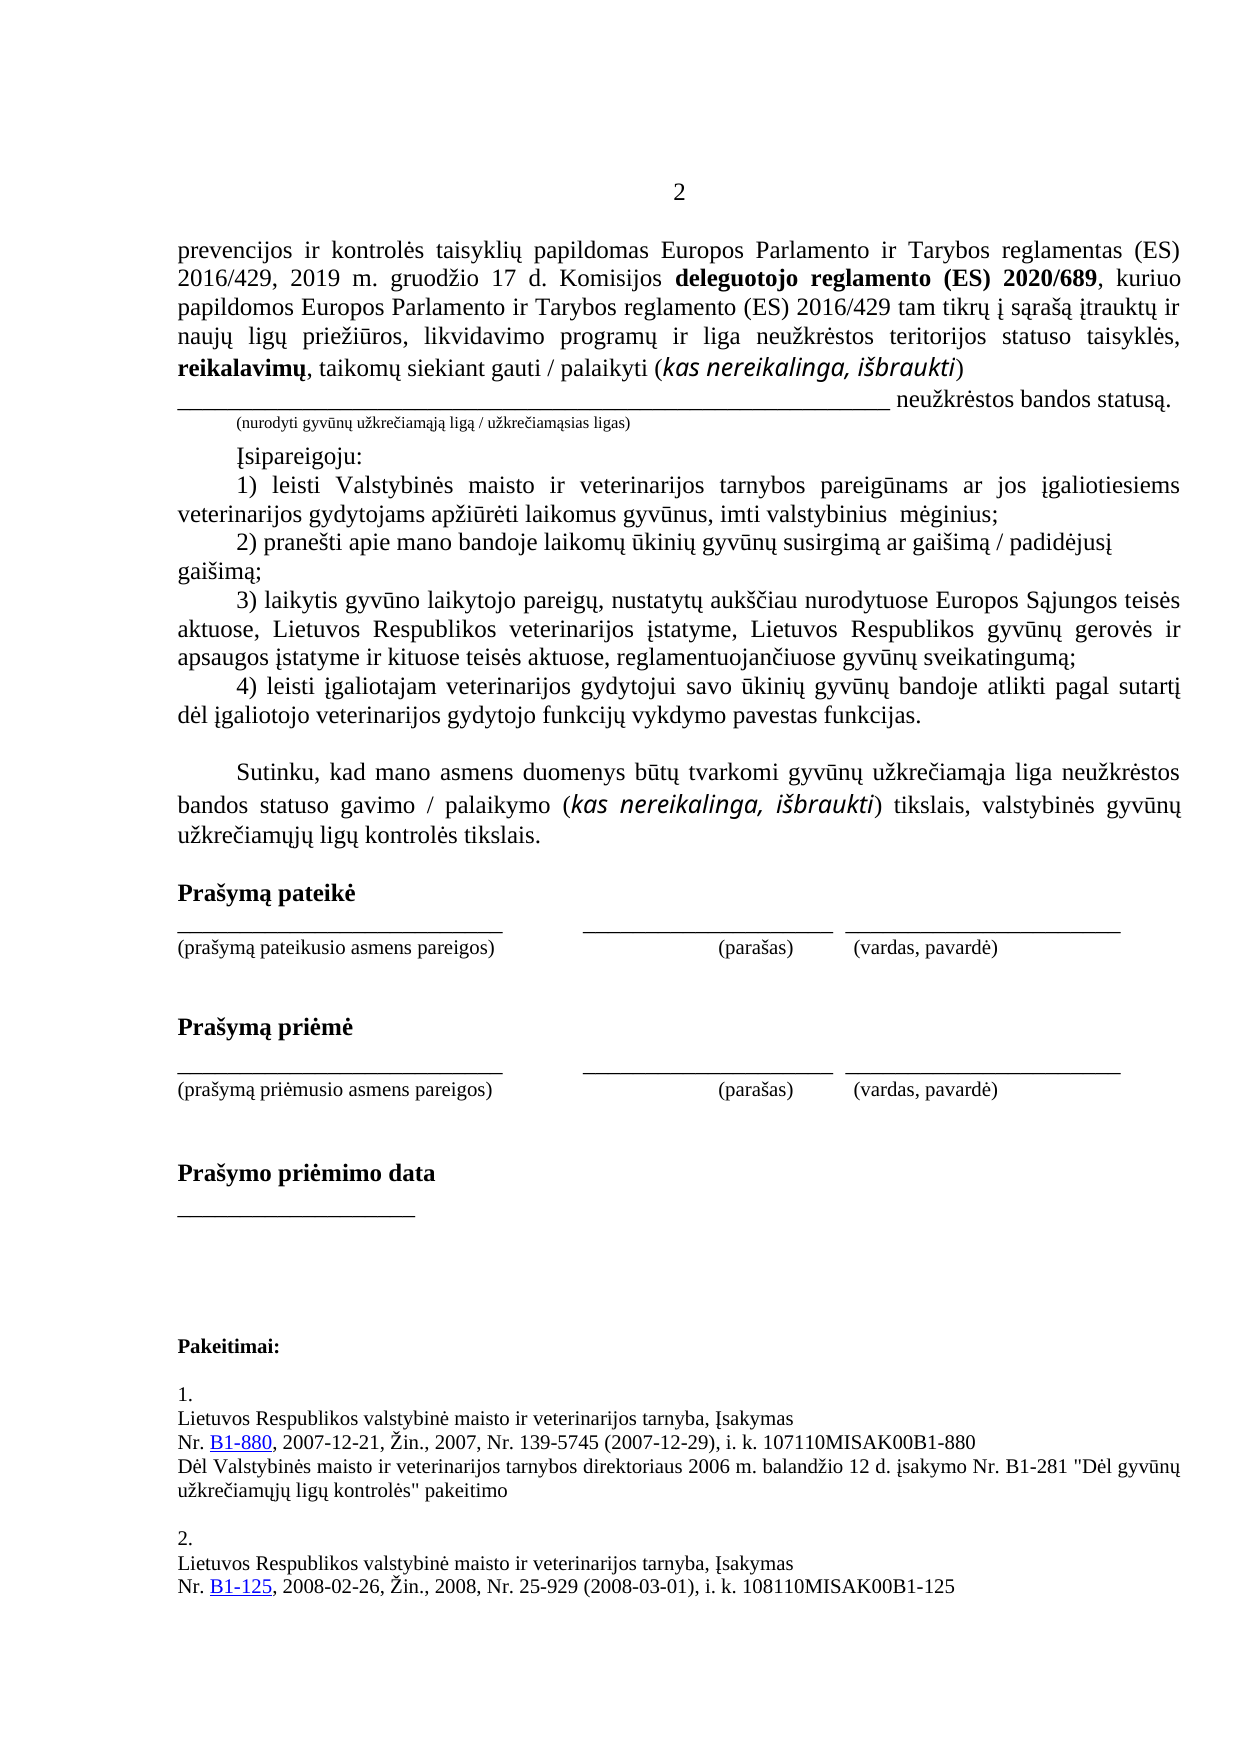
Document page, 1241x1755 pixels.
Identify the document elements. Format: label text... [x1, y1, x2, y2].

text Dėl Valstybinės maisto ir veterinarijos tarnybos direktoriaus 2006 m. balandžio 12 d. įsakymo Nr. B1-281 "Dėl gyvūnų užkrečiamųjų ligų kontrolės" pakeitimo [177, 1454, 1181, 1502]
text Nr. B1-125, 2008-02-26, Žin., 2008, Nr. 25-929 (2008-03-01), i. k. 108110MISAK00B1-125 [177, 1574, 1181, 1598]
text (nurodyti gyvūnų užkrečiamąją ligą / užkrečiamąsias ligas) [177, 412, 1181, 441]
text gaišimą; [177, 556, 1181, 585]
text prevencijos ir kontrolės taisyklių papildomas Europos Parlamento ir Tarybos reglamentas (ES) 2016/429, 2019 m. gruodžio 17 d. Komisijos deleguotojo reglamento (ES) 2020/689, kuriuo papildomos Europos Parlamento ir Tarybos reglamento (ES) 2016/429 tam tikrų į sąrašą įtrauktų ir naujų ligų priežiūros, likvidavimo programų ir liga neužkrėstos teritorijos statuso taisyklės, reikalavimų, taikomų siekiant gauti / palaikyti (kas nereikalinga, išbraukti) [177, 235, 1181, 384]
text 3) laikytis gyvūno laikytojo pareigų, nustatytų aukščiau nurodytuose Europos Sąjungos teisės aktuose, Lietuvos Respublikos veterinarijos įstatyme, Lietuvos Respublikos gyvūnų gerovės ir apsaugos įstatyme ir kituose teisės aktuose, reglamentuojančiuose gyvūnų sveikatingumą; [177, 585, 1181, 671]
text 2) pranešti apie mano bandoje laikomų ūkinių gyvūnų susirgimą ar gaišimą / padidėjusį [236, 527, 1181, 556]
text __________________________ ____________________ ______________________ [177, 907, 1181, 935]
text Sutinku, kad mano asmens duomenys būtų tvarkomi gyvūnų užkrečiamąja liga neužkrėstos bandos statuso gavimo / palaikymo (kas nereikalinga, išbraukti) tikslais, valstybinės gyvūnų užkrečiamųjų ligų kontrolės tikslais. [177, 757, 1181, 849]
text Prašymą pateikė [177, 878, 1181, 907]
text 2. [177, 1526, 1181, 1550]
text 1) leisti Valstybinės maisto ir veterinarijos tarnybos pareigūnams ar jos įgaliotiesiems veterinarijos gydytojams apžiūrėti laikomus gyvūnus, imti valstybinius mėginius; [177, 470, 1181, 527]
text (prašymą pateikusio asmens pareigos) (parašas) (vardas, pavardė) [177, 935, 1181, 959]
text _________________________________________________________ neužkrėstos bandos statusą. [177, 384, 1181, 412]
text Lietuvos Respublikos valstybinė maisto ir veterinarijos tarnyba, Įsakymas [177, 1550, 1181, 1574]
text __________________________ ____________________ ______________________ [177, 1048, 1181, 1077]
text Pakeitimai: [177, 1334, 1181, 1358]
text ___________________ [177, 1191, 1181, 1219]
text Lietuvos Respublikos valstybinė maisto ir veterinarijos tarnyba, Įsakymas [177, 1406, 1181, 1430]
text Prašymo priėmimo data [177, 1158, 1181, 1187]
text Nr. B1-880, 2007-12-21, Žin., 2007, Nr. 139-5745 (2007-12-29), i. k. 107110MISAK00B1-880 [177, 1430, 1181, 1454]
text 1. [177, 1382, 1181, 1406]
text 4) leisti įgaliotajam veterinarijos gydytojui savo ūkinių gyvūnų bandoje atlikti pagal sutartį dėl įgaliotojo veterinarijos gydytojo funkcijų vykdymo pavestas funkcijas. [177, 671, 1181, 729]
text (prašymą priėmusio asmens pareigos) (parašas) (vardas, pavardė) [177, 1077, 1181, 1101]
text Įsipareigoju: [177, 441, 1181, 470]
subtitle Prašymą priėmė [177, 1012, 1181, 1041]
